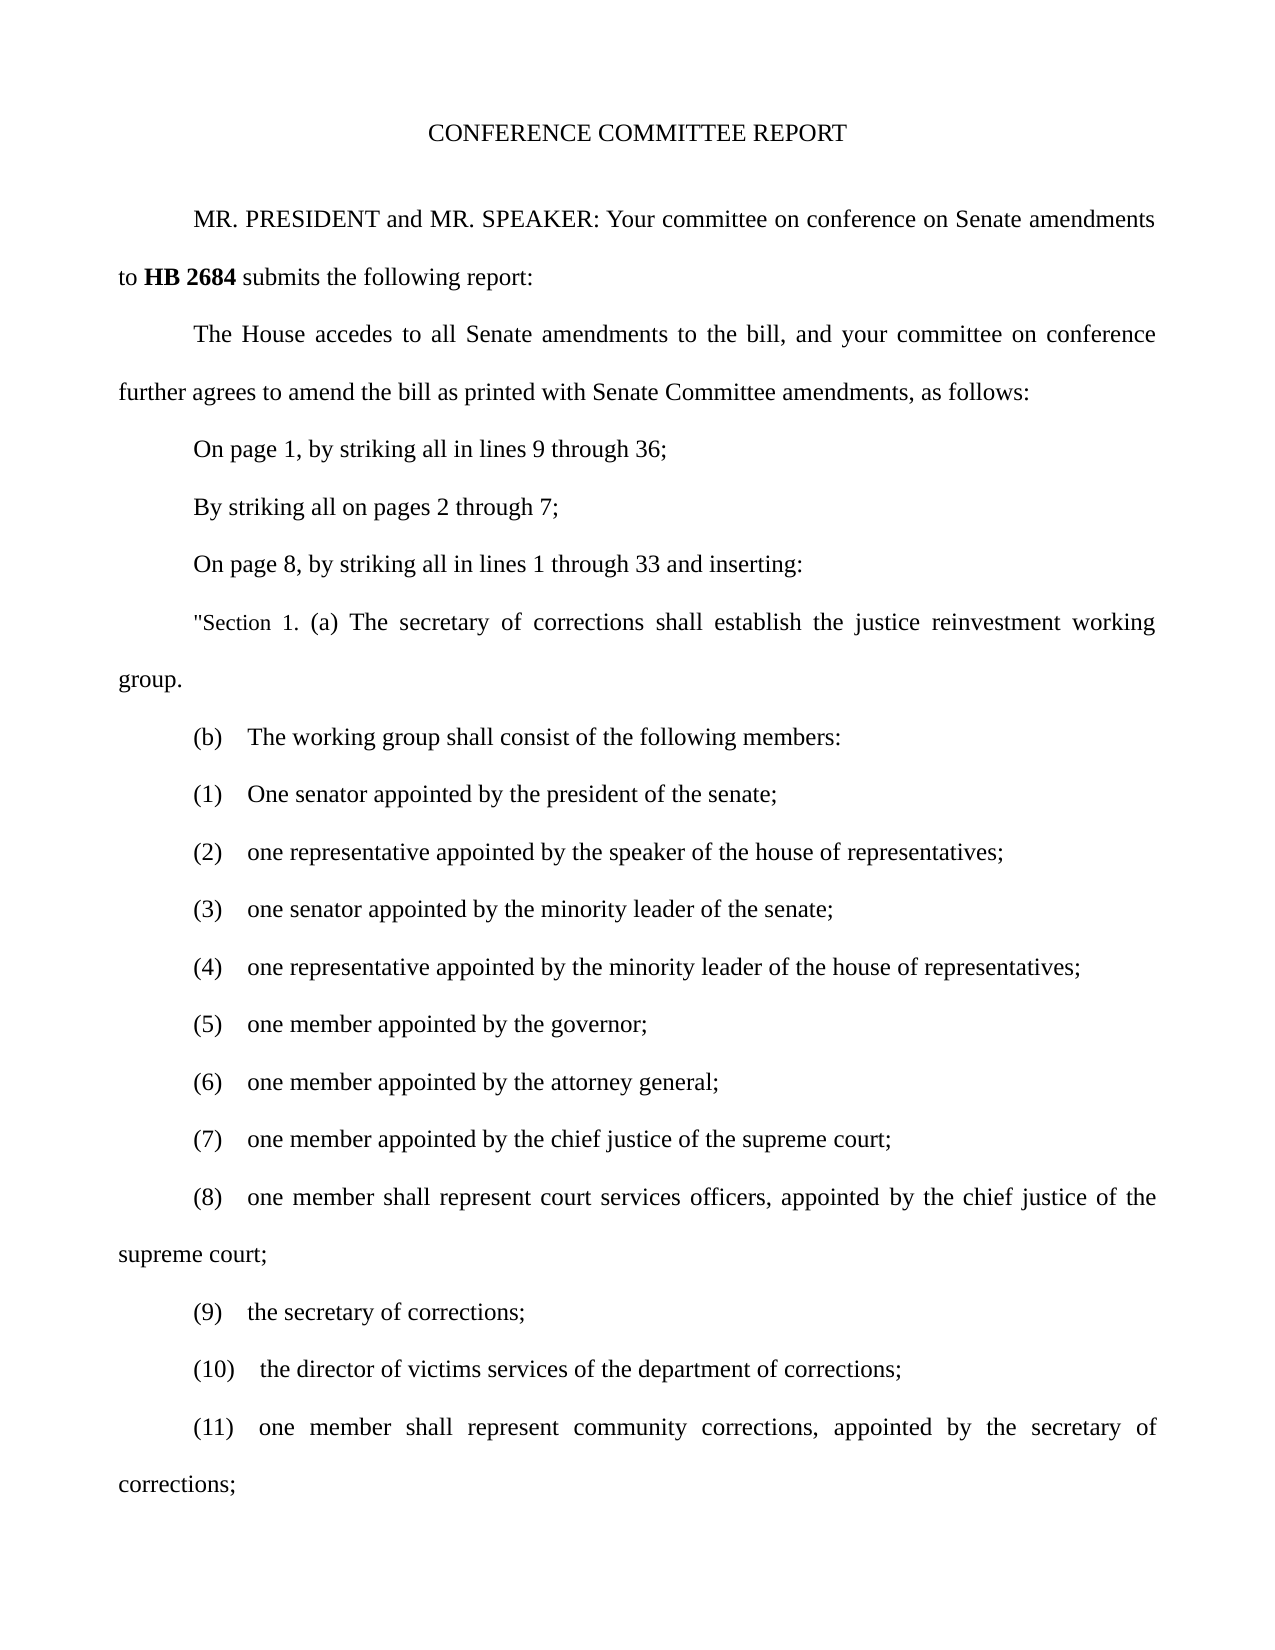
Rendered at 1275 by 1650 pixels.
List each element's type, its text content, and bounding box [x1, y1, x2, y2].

text On page 1, by striking all in lines 9 through 36; [118, 434, 1157, 463]
subtitle CONFERENCE COMMITTEE REPORT [118, 118, 1157, 147]
text (8) one member shall represent court services officers, appointed by the chief justice of the supreme court; [118, 1182, 1157, 1268]
text (5) one member appointed by the governor; [118, 1009, 1157, 1038]
text MR. PRESIDENT and MR. SPEAKER: Your committee on conference on Senate amendments to HB 2684 submits the following report: [118, 204, 1157, 291]
text On page 8, by striking all in lines 1 through 33 and inserting: [118, 549, 1157, 578]
text (7) one member appointed by the chief justice of the supreme court; [118, 1124, 1157, 1153]
text (b) The working group shall consist of the following members: [118, 722, 1157, 751]
text By striking all on pages 2 through 7; [118, 492, 1157, 521]
text (11) one member shall represent community corrections, appointed by the secretary of corrections; [118, 1412, 1157, 1498]
text (3) one senator appointed by the minority leader of the senate; [118, 894, 1157, 923]
text (9) the secretary of corrections; [118, 1297, 1157, 1326]
text (1) One senator appointed by the president of the senate; [118, 779, 1157, 808]
text (4) one representative appointed by the minority leader of the house of representatives; [118, 952, 1157, 981]
text The House accedes to all Senate amendments to the bill, and your committee on conference further agrees to amend the bill as printed with Senate Committee amendments, as follows: [118, 319, 1157, 406]
text (6) one member appointed by the attorney general; [118, 1067, 1157, 1096]
text (2) one representative appointed by the speaker of the house of representatives; [118, 837, 1157, 866]
text "Section 1. (a) The secretary of corrections shall establish the justice reinvestment working group. [118, 607, 1157, 693]
text (10) the director of victims services of the department of corrections; [118, 1354, 1157, 1383]
